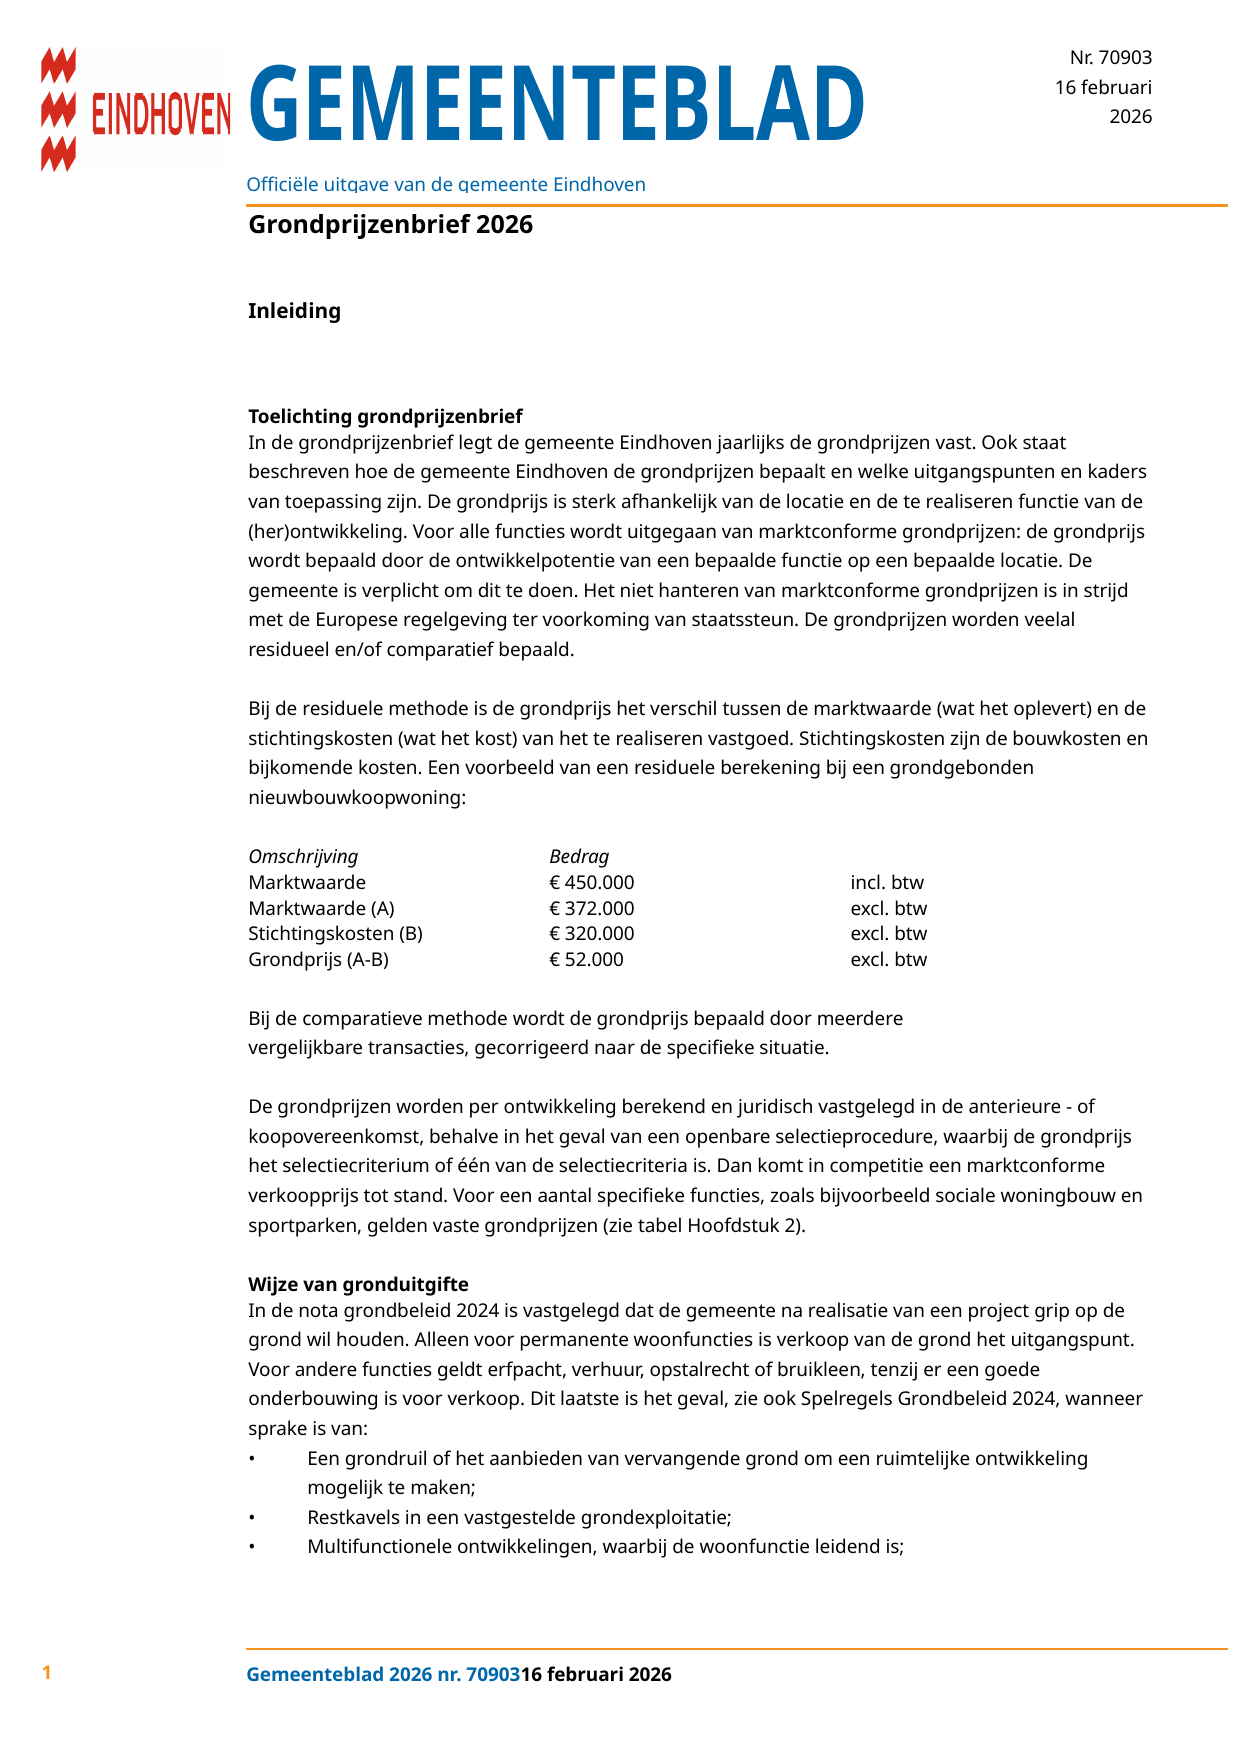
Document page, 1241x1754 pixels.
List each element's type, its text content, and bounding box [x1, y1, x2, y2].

table_cell € 320.000 [549, 921, 850, 946]
text In de grondprijzenbrief legt de gemeente Eindhoven jaarlijks de grondprijzen vast. Ook staat beschreven hoe de gemeente Eindhoven de grondprijzen bepaalt en welke uitgangspunten en kaders van toepassing zijn. De grondprijs is sterk afhankelijk van de locatie en de te realiseren functie van de (her)ontwikkeling. Voor alle functies wordt uitgegaan van marktconforme grondprijzen: de grondprijs wordt bepaald door de ontwikkelpotentie van een bepaalde functie op een bepaalde locatie. De gemeente is verplicht om dit te doen. Het niet hanteren van marktconforme grondprijzen is in strijd met de Europese regelgeving ter voorkoming van staatssteun. De grondprijzen worden veelal residueel en/of comparatief bepaald. [248, 429, 1152, 662]
picture [41, 47, 231, 172]
text Inleiding [248, 296, 1152, 324]
table_cell excl. btw [850, 946, 1152, 972]
text Toelichting grondprijzenbrief [248, 403, 1152, 429]
text Bij de comparatieve methode wordt de grondprijs bepaald door meerdere [248, 1005, 1152, 1031]
table_cell € 52.000 [549, 946, 850, 972]
text In de nota grondbeleid 2024 is vastgelegd dat de gemeente na realisatie van een project grip op de grond wil houden. Alleen voor permanente woonfuncties is verkoop van de grond het uitgangspunt. Voor andere functies geldt erfpacht, verhuur, opstalrecht of bruikleen, tenzij er een goede onderbouwing is voor verkoop. Dit laatste is het geval, zie ook Spelregels Grondbeleid 2024, wanneer sprake is van: [248, 1297, 1152, 1441]
list Restkavels in een vastgestelde grondexploitatie; [248, 1504, 1152, 1529]
text vergelijkbare transacties, gecorrigeerd naar de specifieke situatie. [248, 1034, 1152, 1060]
text Bij de residuele methode is de grondprijs het verschil tussen de marktwaarde (wat het oplevert) en de stichtingskosten (wat het kost) van het te realiseren vastgoed. Stichtingskosten zijn de bouwkosten en bijkomende kosten. Een voorbeeld van een residuele berekening bij een grondgebonden nieuwbouwkoopwoning: [248, 695, 1152, 810]
table_header Bedrag [549, 843, 850, 869]
table_cell € 450.000 [549, 869, 850, 895]
table_header Omschrijving [248, 843, 549, 869]
table_cell incl. btw [850, 869, 1152, 895]
text De grondprijzen worden per ontwikkeling berekend en juridisch vastgelegd in de anterieure - of koopovereenkomst, behalve in het geval van een openbare selectieprocedure, waarbij de grondprijs het selectiecriterium of één van de selectiecriteria is. Dan komt in competitie een marktconforme verkoopprijs tot stand. Voor een aantal specifieke functies, zoals bijvoorbeeld sociale woningbouw en sportparken, gelden vaste grondprijzen (zie tabel Hoofdstuk 2). [248, 1093, 1152, 1238]
list Multifunctionele ontwikkelingen, waarbij de woonfunctie leidend is; [248, 1533, 1152, 1559]
text Wijze van gronduitgifte [248, 1271, 1152, 1297]
table_cell excl. btw [850, 921, 1152, 946]
table_cell Marktwaarde [248, 869, 549, 895]
table_header [850, 843, 1152, 869]
list Een grondruil of het aanbieden van vervangende grond om een ruimtelijke ontwikkeling mogelijk te maken; [248, 1445, 1152, 1500]
table_cell Grondprijs (A-B) [248, 946, 549, 972]
table_cell excl. btw [850, 895, 1152, 921]
table_cell Stichtingskosten (B) [248, 921, 549, 946]
text Grondprijzenbrief 2026 [248, 207, 1152, 241]
table_cell € 372.000 [549, 895, 850, 921]
table_cell Marktwaarde (A) [248, 895, 549, 921]
